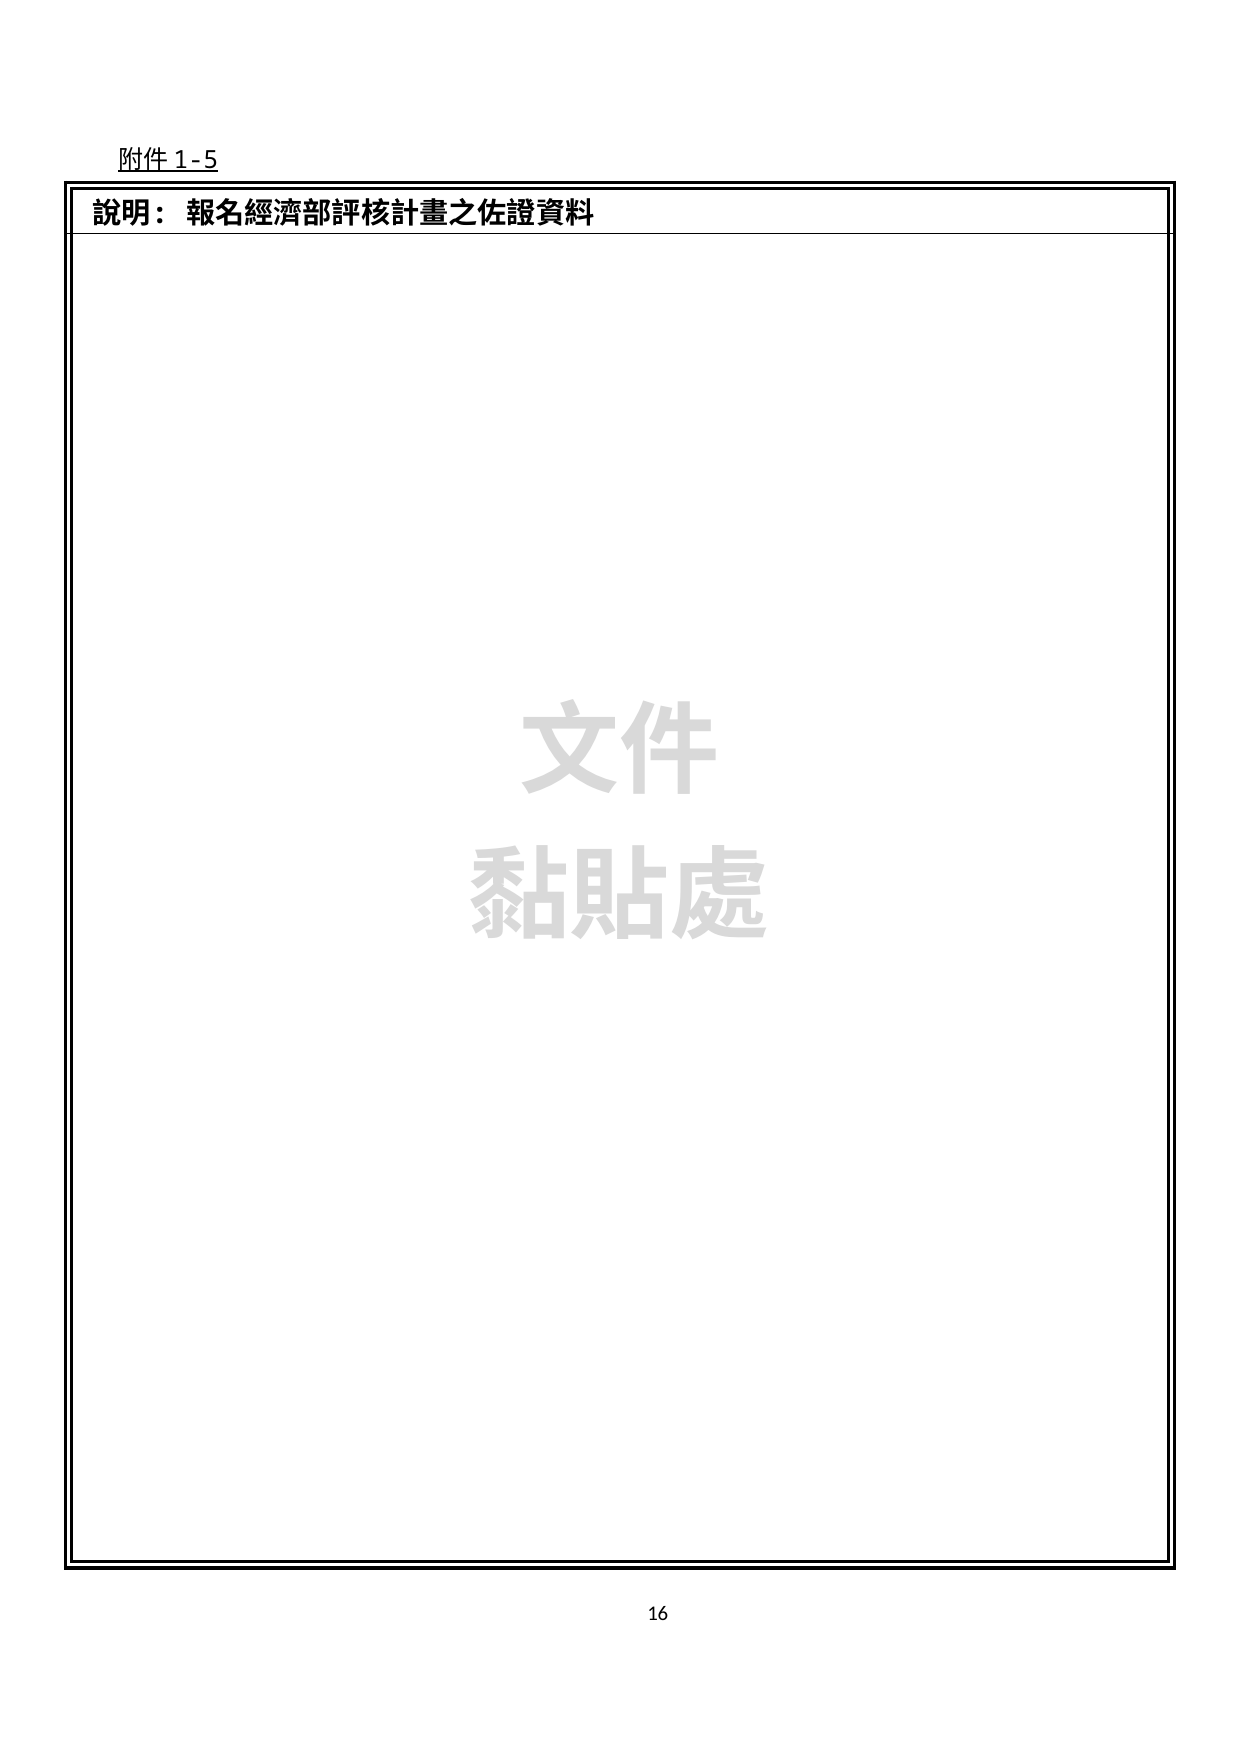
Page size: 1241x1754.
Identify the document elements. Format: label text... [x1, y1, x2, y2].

text 附件1-5 [118, 118, 1122, 181]
table_cell [73, 234, 1167, 1560]
table_header 說明: 報名經濟部評核計畫之佐證資料 [69, 184, 1171, 232]
